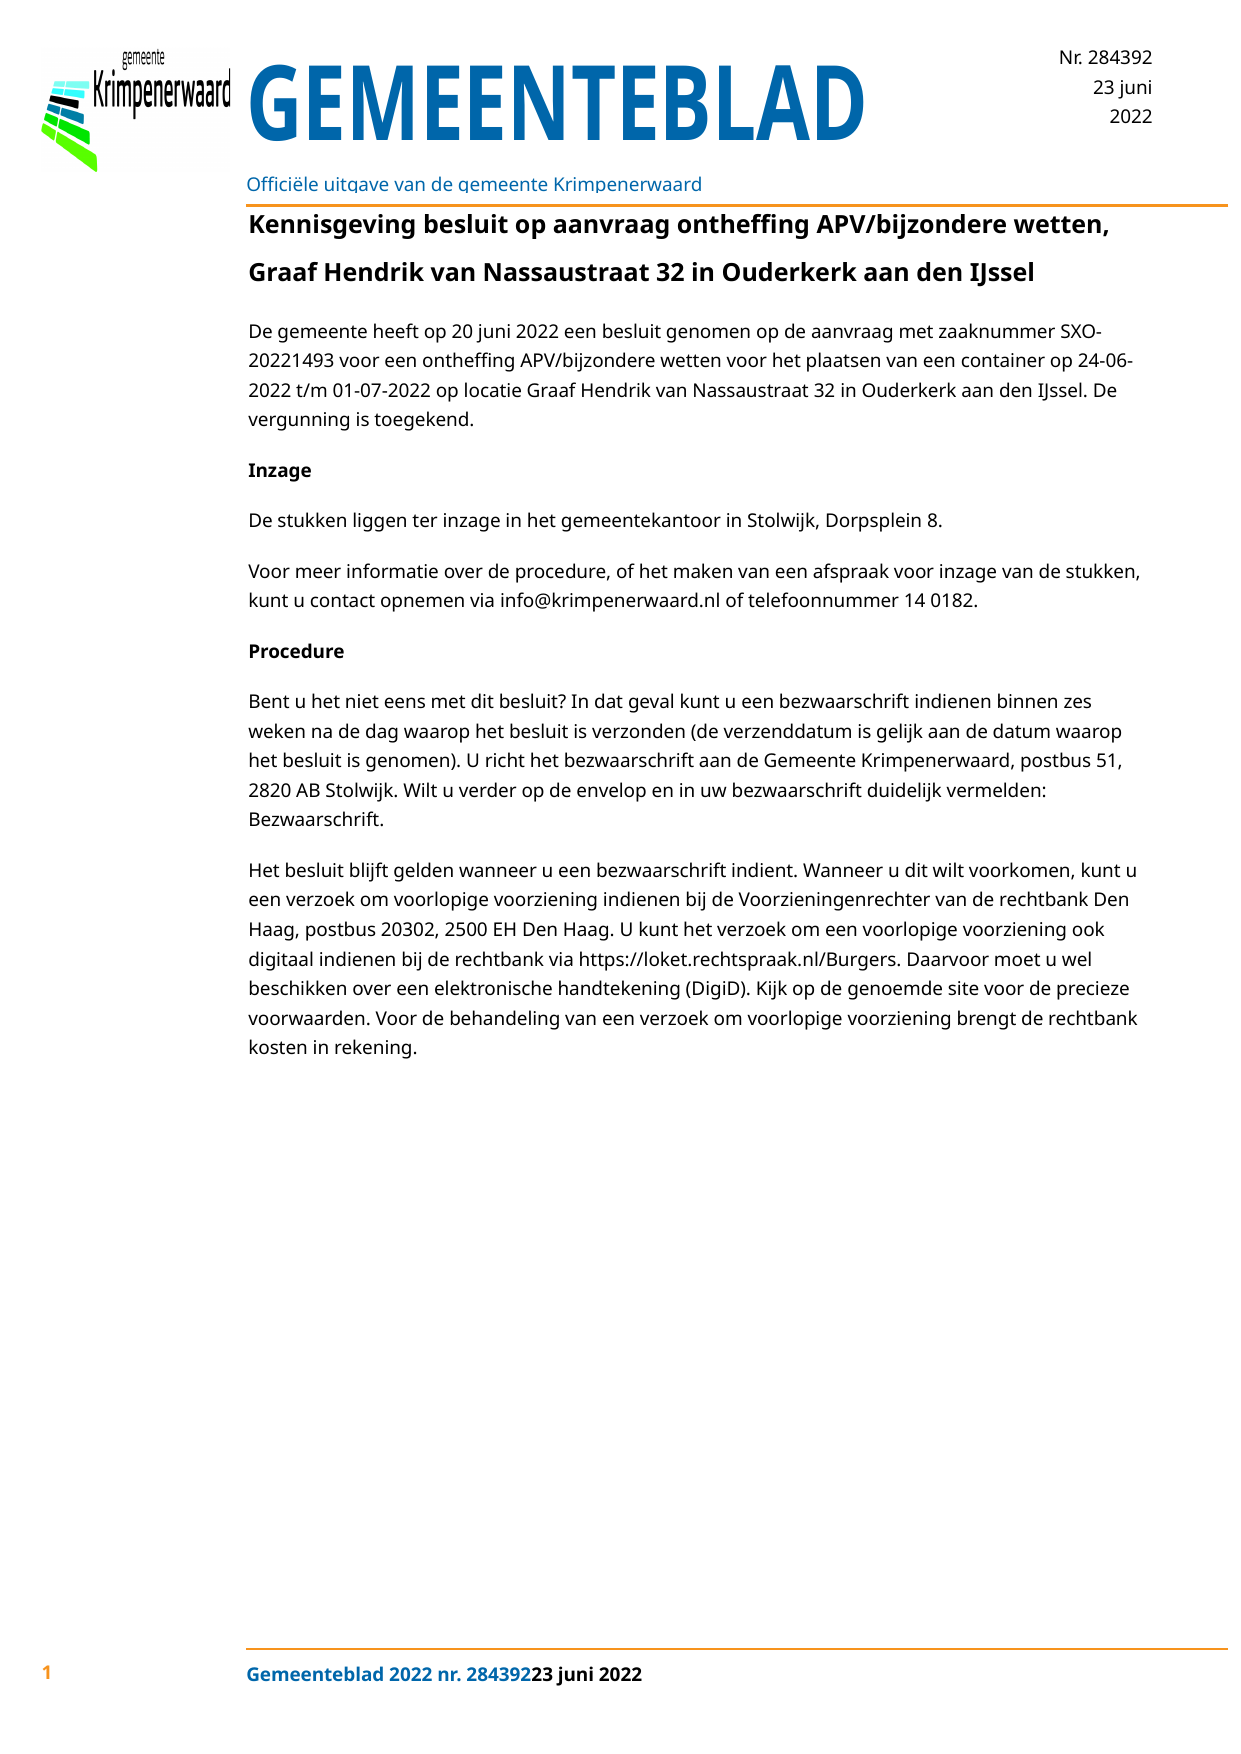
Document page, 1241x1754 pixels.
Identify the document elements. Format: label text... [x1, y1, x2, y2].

text Procedure [248, 638, 1152, 664]
picture [41, 47, 231, 172]
text De gemeente heeft op 20 juni 2022 een besluit genomen op de aanvraag met zaaknummer SXO-20221493 voor een ontheffing APV/bijzondere wetten voor het plaatsen van een container op 24-06-2022 t/m 01-07-2022 op locatie Graaf Hendrik van Nassaustraat 32 in Ouderkerk aan den IJssel. De vergunning is toegekend. [248, 318, 1152, 432]
text Bent u het niet eens met dit besluit? In dat geval kunt u een bezwaarschrift indienen binnen zes weken na de dag waarop het besluit is verzonden (de verzenddatum is gelijk aan de datum waarop het besluit is genomen). U richt het bezwaarschrift aan de Gemeente Krimpenerwaard, postbus 51, 2820 AB Stolwijk. Wilt u verder op de envelop en in uw bezwaarschrift duidelijk vermelden: Bezwaarschrift. [248, 688, 1152, 832]
text Kennisgeving besluit op aanvraag ontheffing APV/bijzondere wetten, Graaf Hendrik van Nassaustraat 32 in Ouderkerk aan den IJssel [248, 207, 1152, 288]
text Inzage [248, 457, 1152, 483]
text De stukken liggen ter inzage in het gemeentekantoor in Stolwijk, Dorpsplein 8. [248, 507, 1152, 533]
text Het besluit blijft gelden wanneer u een bezwaarschrift indient. Wanneer u dit wilt voorkomen, kunt u een verzoek om voorlopige voorziening indienen bij de Voorzieningenrechter van de rechtbank Den Haag, postbus 20302, 2500 EH Den Haag. U kunt het verzoek om een voorlopige voorziening ook digitaal indienen bij de rechtbank via https://loket.rechtspraak.nl/Burgers. Daarvoor moet u wel beschikken over een elektronische handtekening (DigiD). Kijk op de genoemde site voor de precieze voorwaarden. Voor de behandeling van een verzoek om voorlopige voorziening brengt de rechtbank kosten in rekening. [248, 857, 1152, 1060]
text Voor meer informatie over de procedure, of het maken van een afspraak voor inzage van de stukken, kunt u contact opnemen via info@krimpenerwaard.nl of telefoonnummer 14 0182. [248, 558, 1152, 613]
